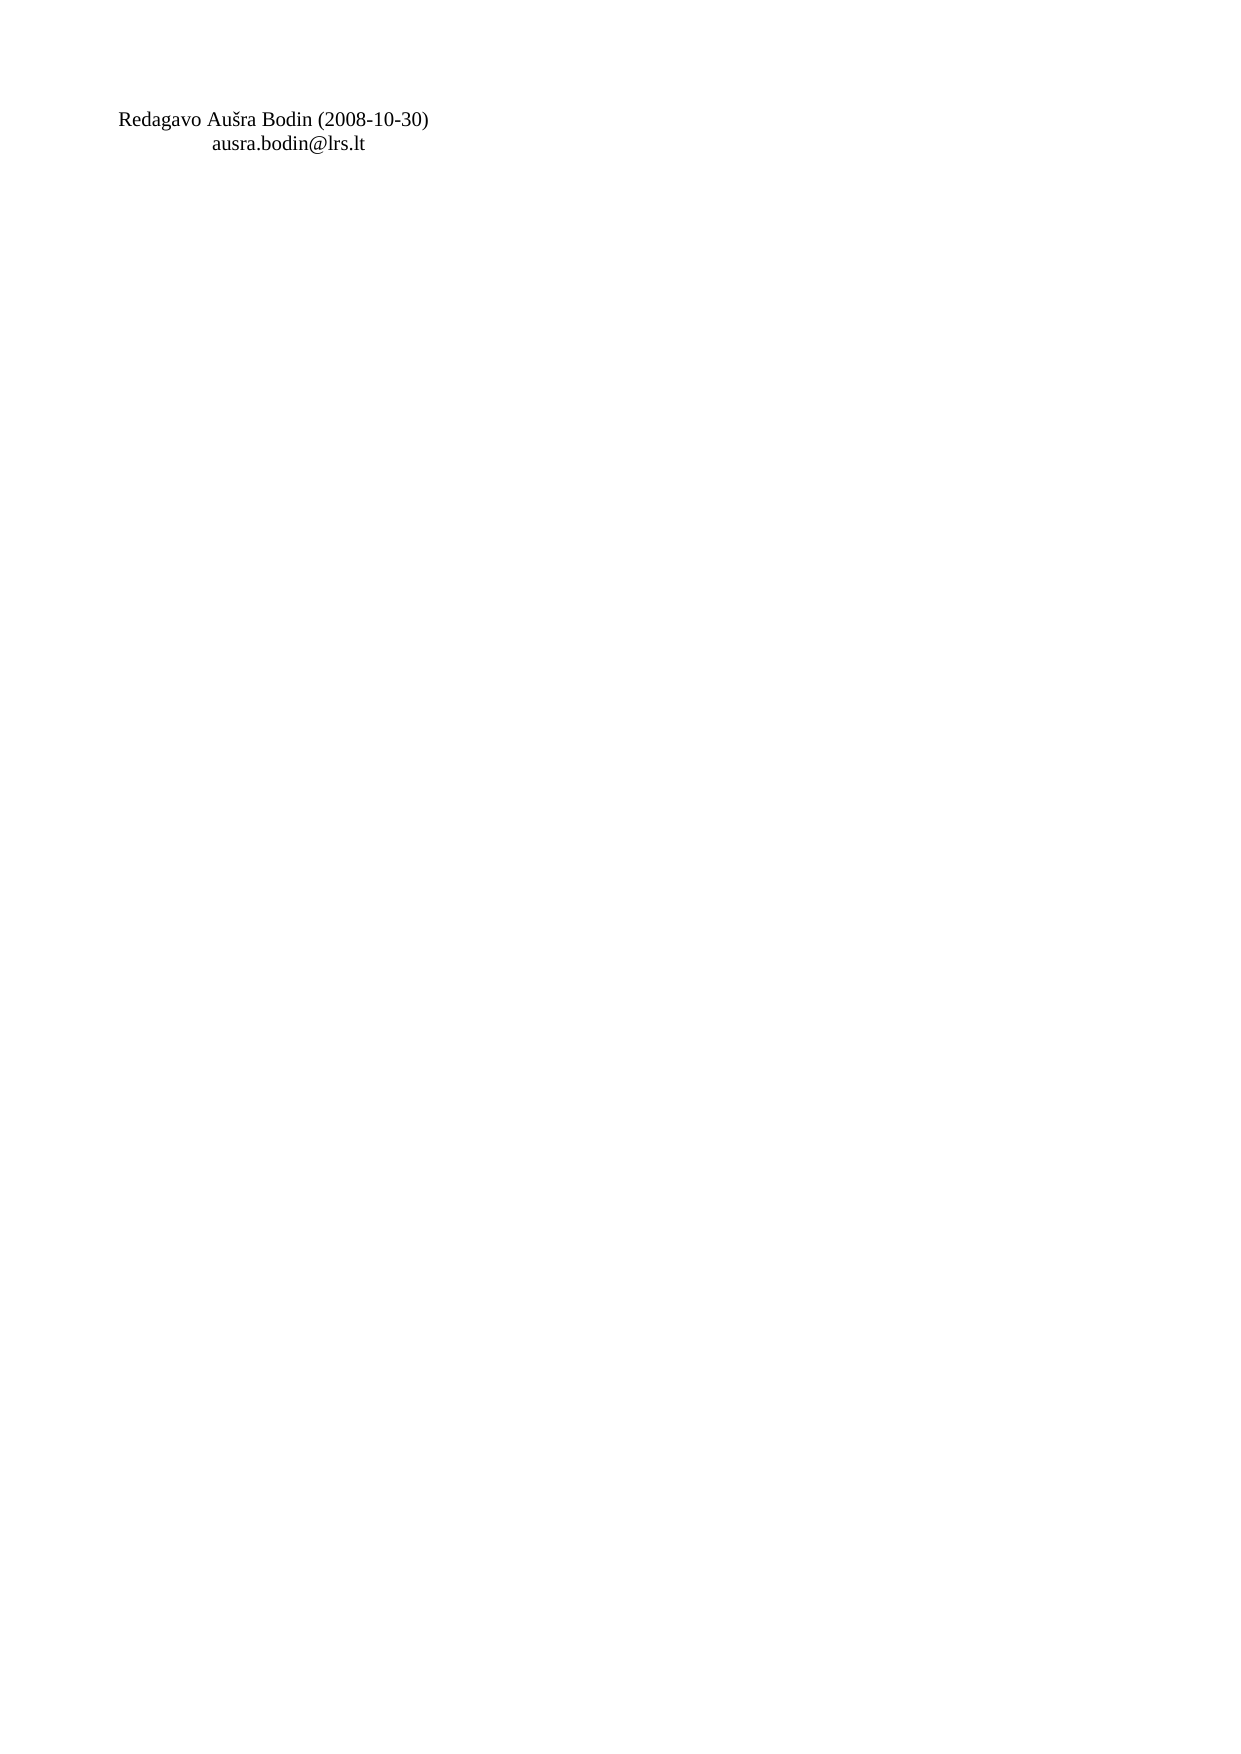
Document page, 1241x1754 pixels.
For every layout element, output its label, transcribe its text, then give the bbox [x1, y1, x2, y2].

text Redagavo Aušra Bodin (2008-10-30) [118, 107, 1152, 131]
text ausra.bodin@lrs.lt [118, 131, 1152, 155]
